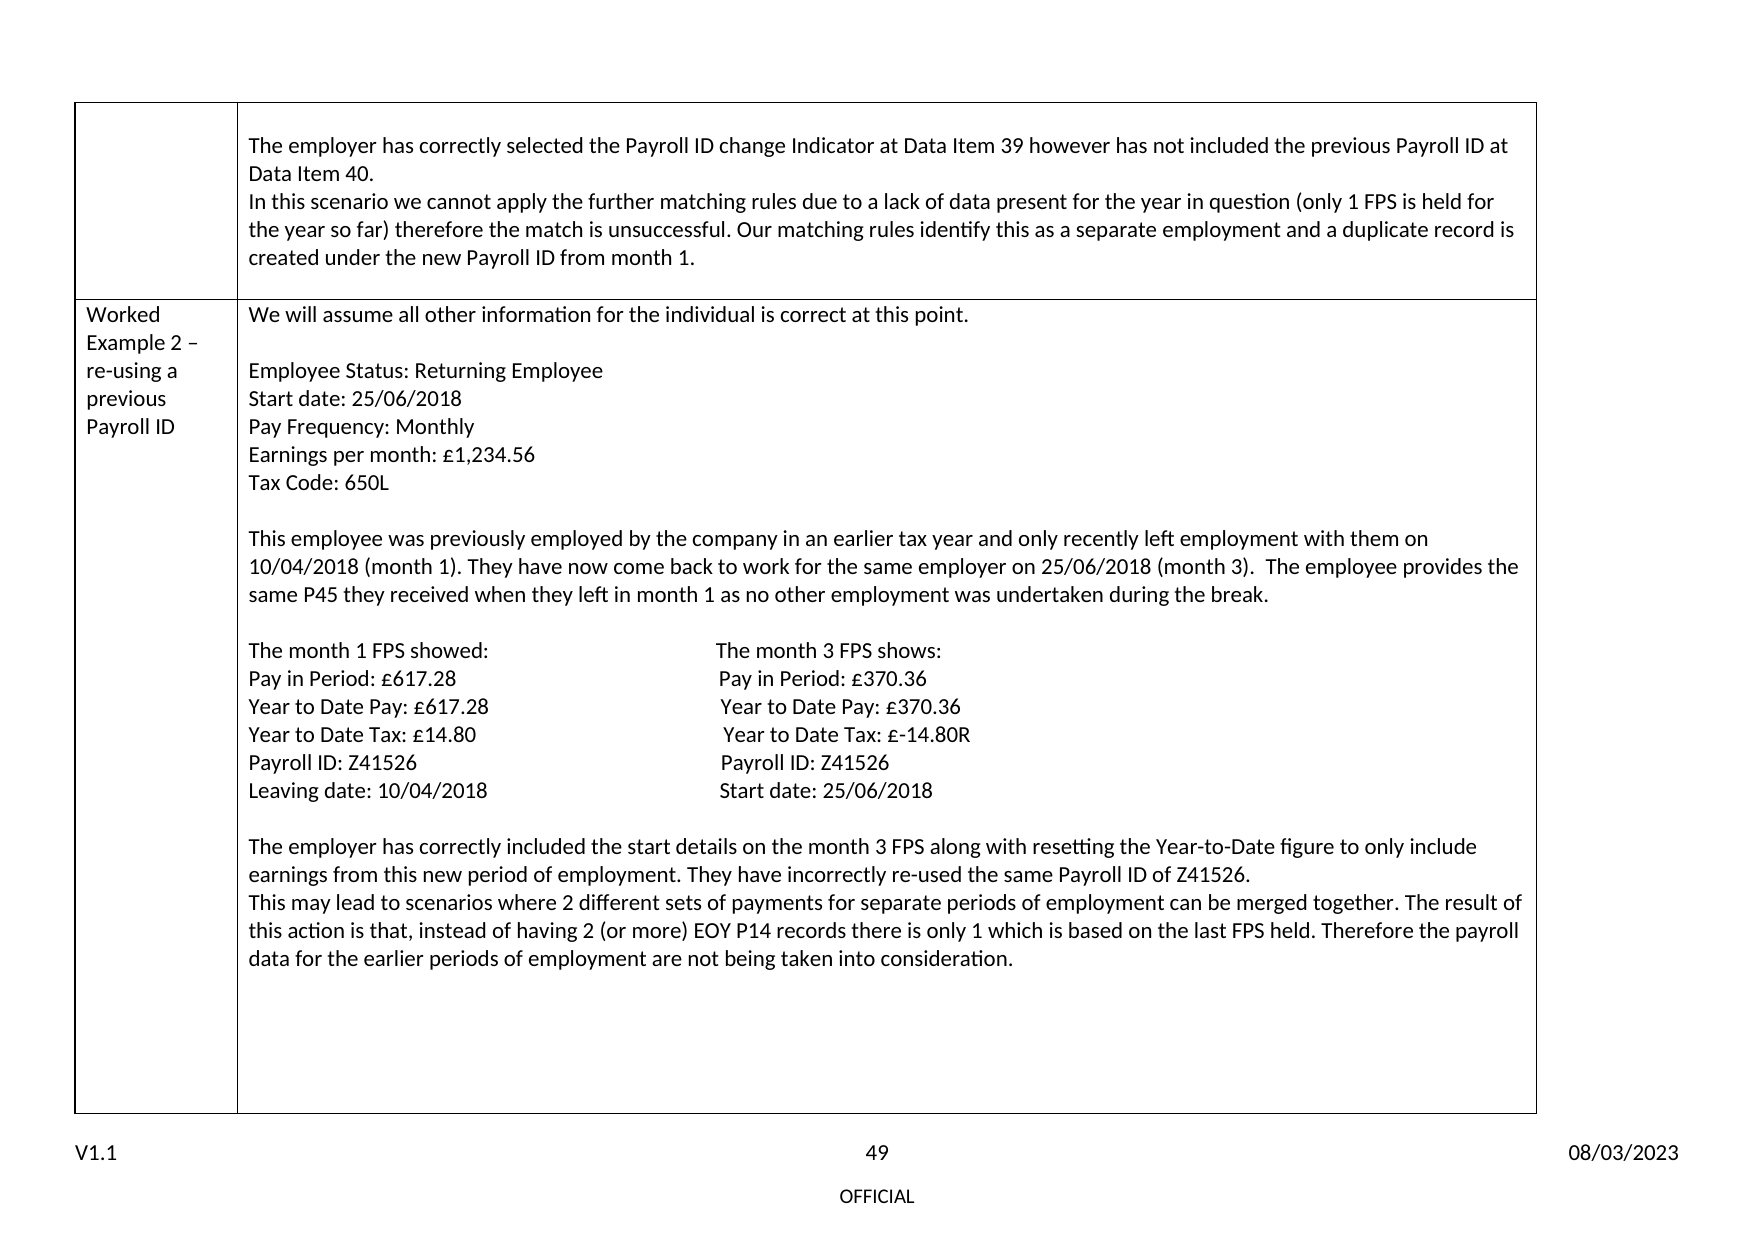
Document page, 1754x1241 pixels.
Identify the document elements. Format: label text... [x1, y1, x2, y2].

table_cell We will assume all other information for the individual is correct at this point. Employee Status: Returning Employee Start date: 25/06/2018 Pay Frequency: Monthly Earnings per month: £1,234.56 Tax Code: 650L This employee was previously employed by the company in an earlier tax year and only recently left employment with them on 10/04/2018 (month 1). They have now come back to work for the same employer on 25/06/2018 (month 3). The employee provides the same P45 they received when they left in month 1 as no other employment was undertaken during the break. The month 1 FPS showed: The month 3 FPS shows: Pay in Period: £617.28 Pay in Period: £370.36 Year to Date Pay: £617.28 Year to Date Pay: £370.36 Year to Date Tax: £14.80 Year to Date Tax: £-14.80R Payroll ID: Z41526 Payroll ID: Z41526 Leaving date: 10/04/2018 Start date: 25/06/2018 The employer has correctly included the start details on the month 3 FPS along with resetting the Year-to-Date figure to only include earnings from this new period of employment. They have incorrectly re-used the same Payroll ID of Z41526. This may lead to scenarios where 2 different sets of payments for separate periods of employment can be merged together. The result of this action is that, instead of having 2 (or more) EOY P14 records there is only 1 which is based on the last FPS held. Therefore the payroll data for the earlier periods of employment are not being taken into consideration. [238, 300, 1536, 1113]
table_cell [76, 103, 237, 299]
table_cell Worked Example 2 – re-using a previous Payroll ID [76, 300, 237, 1113]
table_cell The employer has correctly selected the Payroll ID change Indicator at Data Item 39 however has not included the previous Payroll ID at Data Item 40. In this scenario we cannot apply the further matching rules due to a lack of data present for the year in question (only 1 FPS is held for the year so far) therefore the match is unsuccessful. Our matching rules identify this as a separate employment and a duplicate record is created under the new Payroll ID from month 1. [238, 103, 1536, 299]
